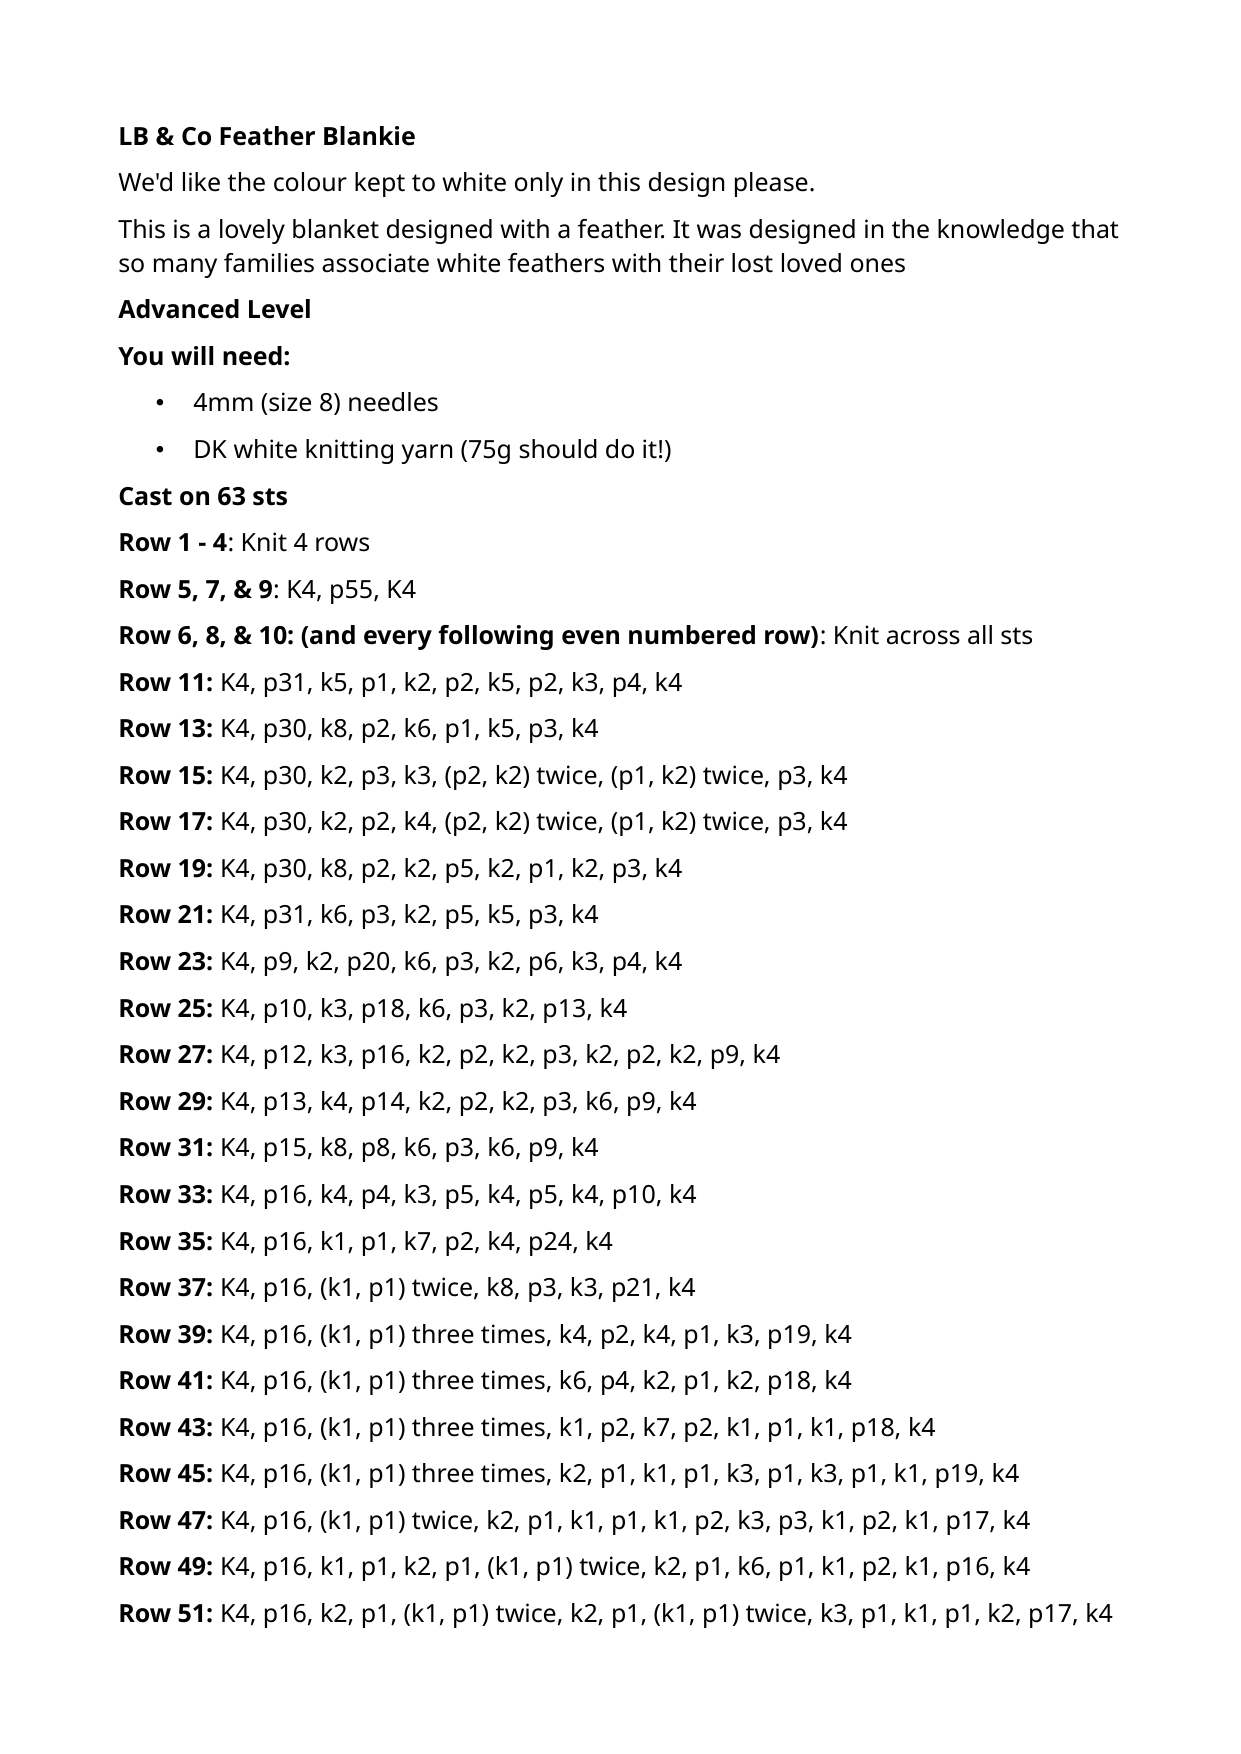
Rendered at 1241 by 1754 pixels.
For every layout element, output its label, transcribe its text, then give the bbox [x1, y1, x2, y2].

text Row 39: K4, p16, (k1, p1) three times, k4, p2, k4, p1, k3, p19, k4 [118, 1316, 1122, 1350]
list 4mm (size 8) needles [156, 385, 1122, 419]
text Row 43: K4, p16, (k1, p1) three times, k1, p2, k7, p2, k1, p1, k1, p18, k4 [118, 1409, 1122, 1443]
text Row 15: K4, p30, k2, p3, k3, (p2, k2) twice, (p1, k2) twice, p3, k4 [118, 757, 1122, 792]
text Row 11: K4, p31, k5, p1, k2, p2, k5, p2, k3, p4, k4 [118, 664, 1122, 698]
text Row 37: K4, p16, (k1, p1) twice, k8, p3, k3, p21, k4 [118, 1270, 1122, 1304]
text Row 17: K4, p30, k2, p2, k4, (p2, k2) twice, (p1, k2) twice, p3, k4 [118, 804, 1122, 838]
text Row 33: K4, p16, k4, p4, k3, p5, k4, p5, k4, p10, k4 [118, 1177, 1122, 1211]
text Row 6, 8, & 10: (and every following even numbered row): Knit across all sts [118, 618, 1122, 652]
text Row 31: K4, p15, k8, p8, k6, p3, k6, p9, k4 [118, 1130, 1122, 1164]
text Row 47: K4, p16, (k1, p1) twice, k2, p1, k1, p1, k1, p2, k3, p3, k1, p2, k1, p17, k4 [118, 1502, 1122, 1537]
text This is a lovely blanket designed with a feather. It was designed in the knowledge that so many families associate white feathers with their lost loved ones [118, 211, 1122, 279]
text Row 29: K4, p13, k4, p14, k2, p2, k2, p3, k6, p9, k4 [118, 1083, 1122, 1117]
text Row 27: K4, p12, k3, p16, k2, p2, k2, p3, k2, p2, k2, p9, k4 [118, 1037, 1122, 1071]
text Row 13: K4, p30, k8, p2, k6, p1, k5, p3, k4 [118, 711, 1122, 745]
text We'd like the colour kept to white only in this design please. [118, 165, 1122, 199]
text Advanced Level [118, 292, 1122, 326]
text Row 19: K4, p30, k8, p2, k2, p5, k2, p1, k2, p3, k4 [118, 851, 1122, 885]
text Row 49: K4, p16, k1, p1, k2, p1, (k1, p1) twice, k2, p1, k6, p1, k1, p2, k1, p16, k4 [118, 1549, 1122, 1583]
text You will need: [118, 338, 1122, 372]
text Row 51: K4, p16, k2, p1, (k1, p1) twice, k2, p1, (k1, p1) twice, k3, p1, k1, p1, k2, p17, k4 [118, 1596, 1122, 1630]
text Row 45: K4, p16, (k1, p1) three times, k2, p1, k1, p1, k3, p1, k3, p1, k1, p19, k4 [118, 1456, 1122, 1490]
text Cast on 63 sts [118, 478, 1122, 512]
text Row 41: K4, p16, (k1, p1) three times, k6, p4, k2, p1, k2, p18, k4 [118, 1363, 1122, 1397]
text LB & Co Feather Blankie [118, 118, 1122, 152]
text Row 5, 7, & 9: K4, p55, K4 [118, 571, 1122, 605]
list DK white knitting yarn (75g should do it!) [156, 432, 1122, 466]
text Row 23: K4, p9, k2, p20, k6, p3, k2, p6, k3, p4, k4 [118, 944, 1122, 978]
text Row 35: K4, p16, k1, p1, k7, p2, k4, p24, k4 [118, 1223, 1122, 1257]
text Row 1 - 4: Knit 4 rows [118, 525, 1122, 559]
text Row 25: K4, p10, k3, p18, k6, p3, k2, p13, k4 [118, 990, 1122, 1024]
text Row 21: K4, p31, k6, p3, k2, p5, k5, p3, k4 [118, 897, 1122, 931]
